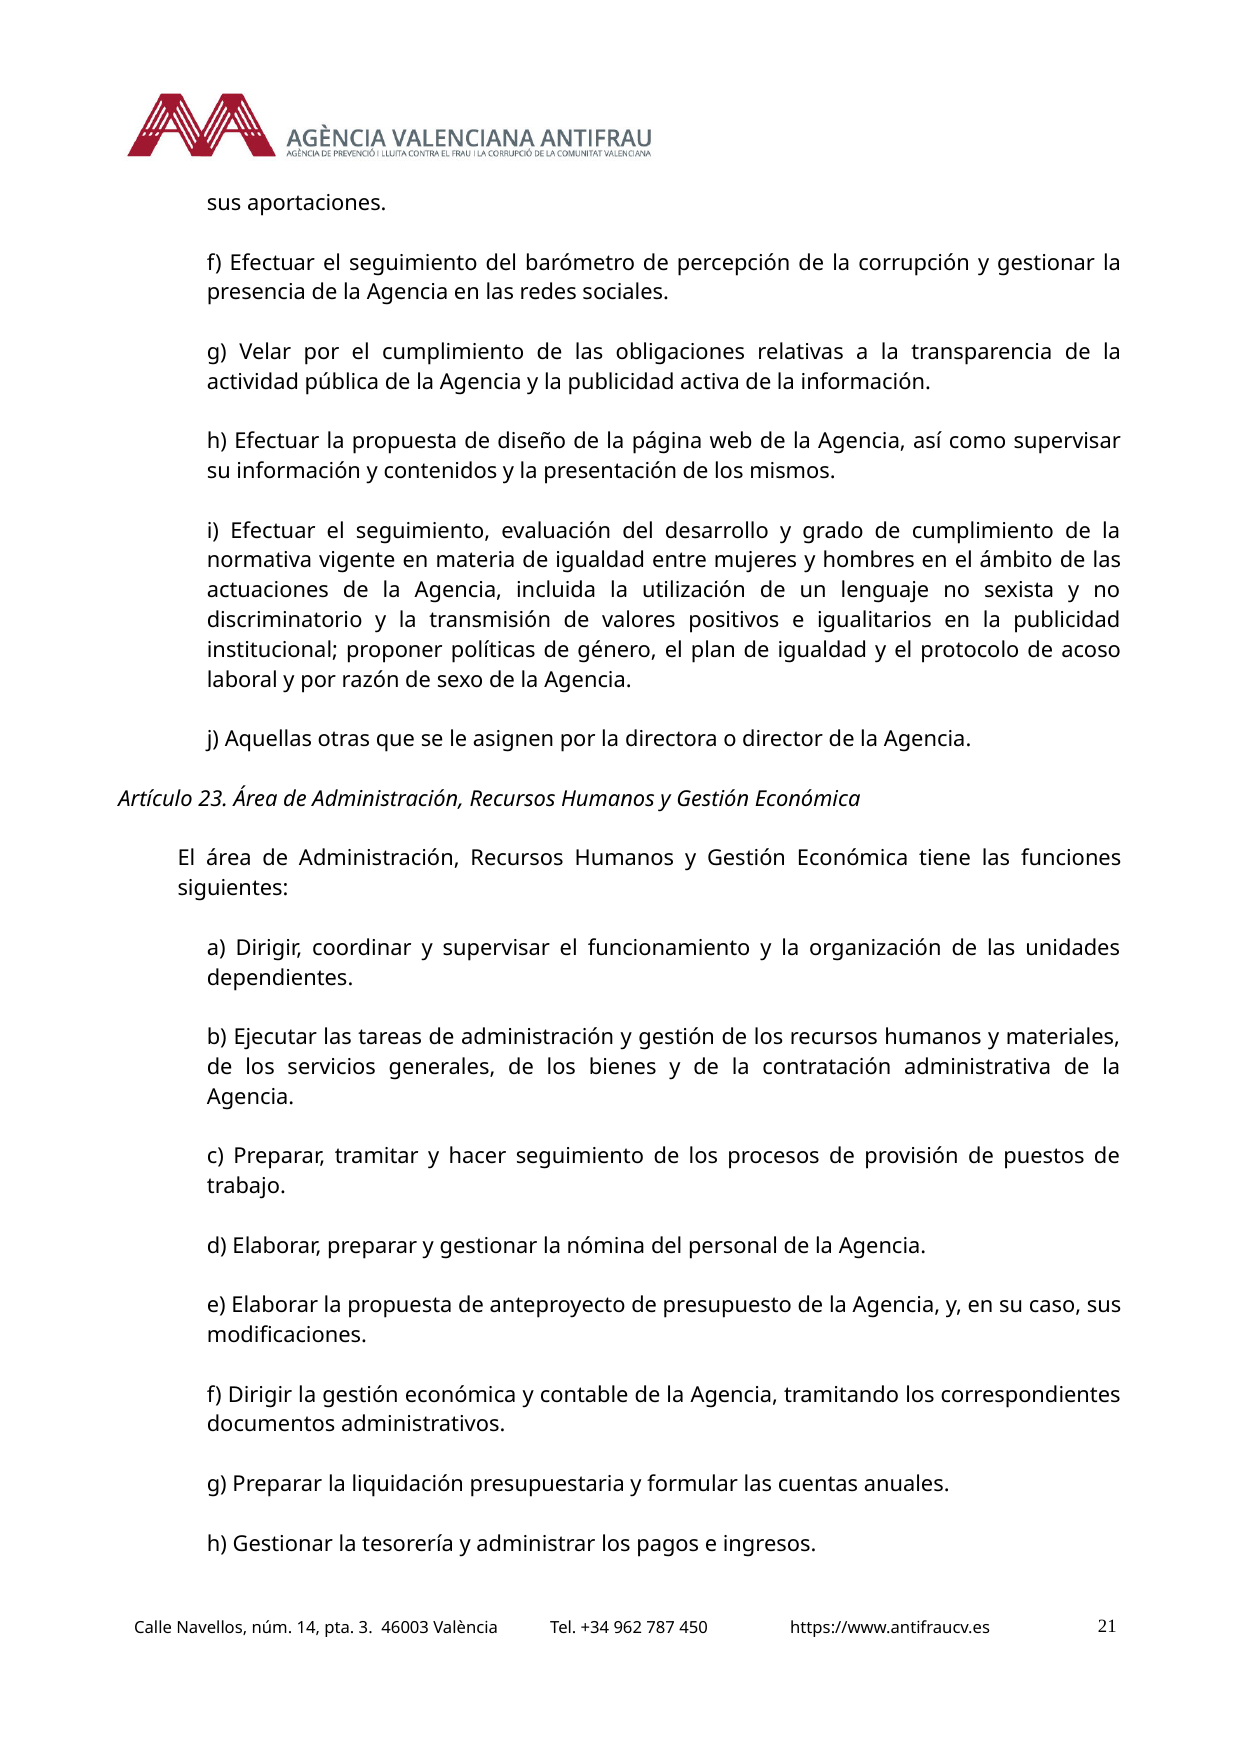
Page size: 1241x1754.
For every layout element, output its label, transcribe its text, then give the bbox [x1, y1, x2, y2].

list sus aportaciones. [207, 187, 1122, 217]
list i) Efectuar el seguimiento, evaluación del desarrollo y grado de cumplimiento de la normativa vigente en materia de igualdad entre mujeres y hombres en el ámbito de las actuaciones de la Agencia, incluida la utilización de un lenguaje no sexista y no discriminatorio y la transmisión de valores positivos e igualitarios en la publicidad institucional; proponer políticas de género, el plan de igualdad y el protocolo de acoso laboral y por razón de sexo de la Agencia. [207, 515, 1122, 693]
list b) Ejecutar las tareas de administración y gestión de los recursos humanos y materiales, de los servicios generales, de los bienes y de la contratación administrativa de la Agencia. [207, 1021, 1122, 1111]
list c) Preparar, tramitar y hacer seguimiento de los procesos de provisión de puestos de trabajo. [207, 1140, 1122, 1200]
list a) Dirigir, coordinar y supervisar el funcionamiento y la organización de las unidades dependientes. [207, 932, 1122, 991]
list f) Dirigir la gestión económica y contable de la Agencia, tramitando los correspondientes documentos administrativos. [207, 1379, 1122, 1438]
text g) Velar por el cumplimiento de las obligaciones relativas a la transparencia de la actividad pública de la Agencia y la publicidad activa de la información. [207, 336, 1122, 396]
list e) Elaborar la propuesta de anteproyecto de presupuesto de la Agencia, y, en su caso, sus modificaciones. [207, 1289, 1122, 1349]
list g) Preparar la liquidación presupuestaria y formular las cuentas anuales. [207, 1468, 1122, 1498]
picture [122, 81, 655, 166]
text El área de Administración, Recursos Humanos y Gestión Económica tiene las funciones siguientes: [177, 842, 1122, 902]
text h) Efectuar la propuesta de diseño de la página web de la Agencia, así como supervisar su información y contenidos y la presentación de los mismos. [207, 425, 1122, 485]
text Artículo 23. Área de Administración, Recursos Humanos y Gestión Económica [118, 783, 1122, 813]
list j) Aquellas otras que se le asignen por la directora o director de la Agencia. [207, 723, 1122, 753]
text f) Efectuar el seguimiento del barómetro de percepción de la corrupción y gestionar la presencia de la Agencia en las redes sociales. [207, 247, 1122, 306]
list d) Elaborar, preparar y gestionar la nómina del personal de la Agencia. [207, 1230, 1122, 1259]
list h) Gestionar la tesorería y administrar los pagos e ingresos. [207, 1528, 1122, 1557]
